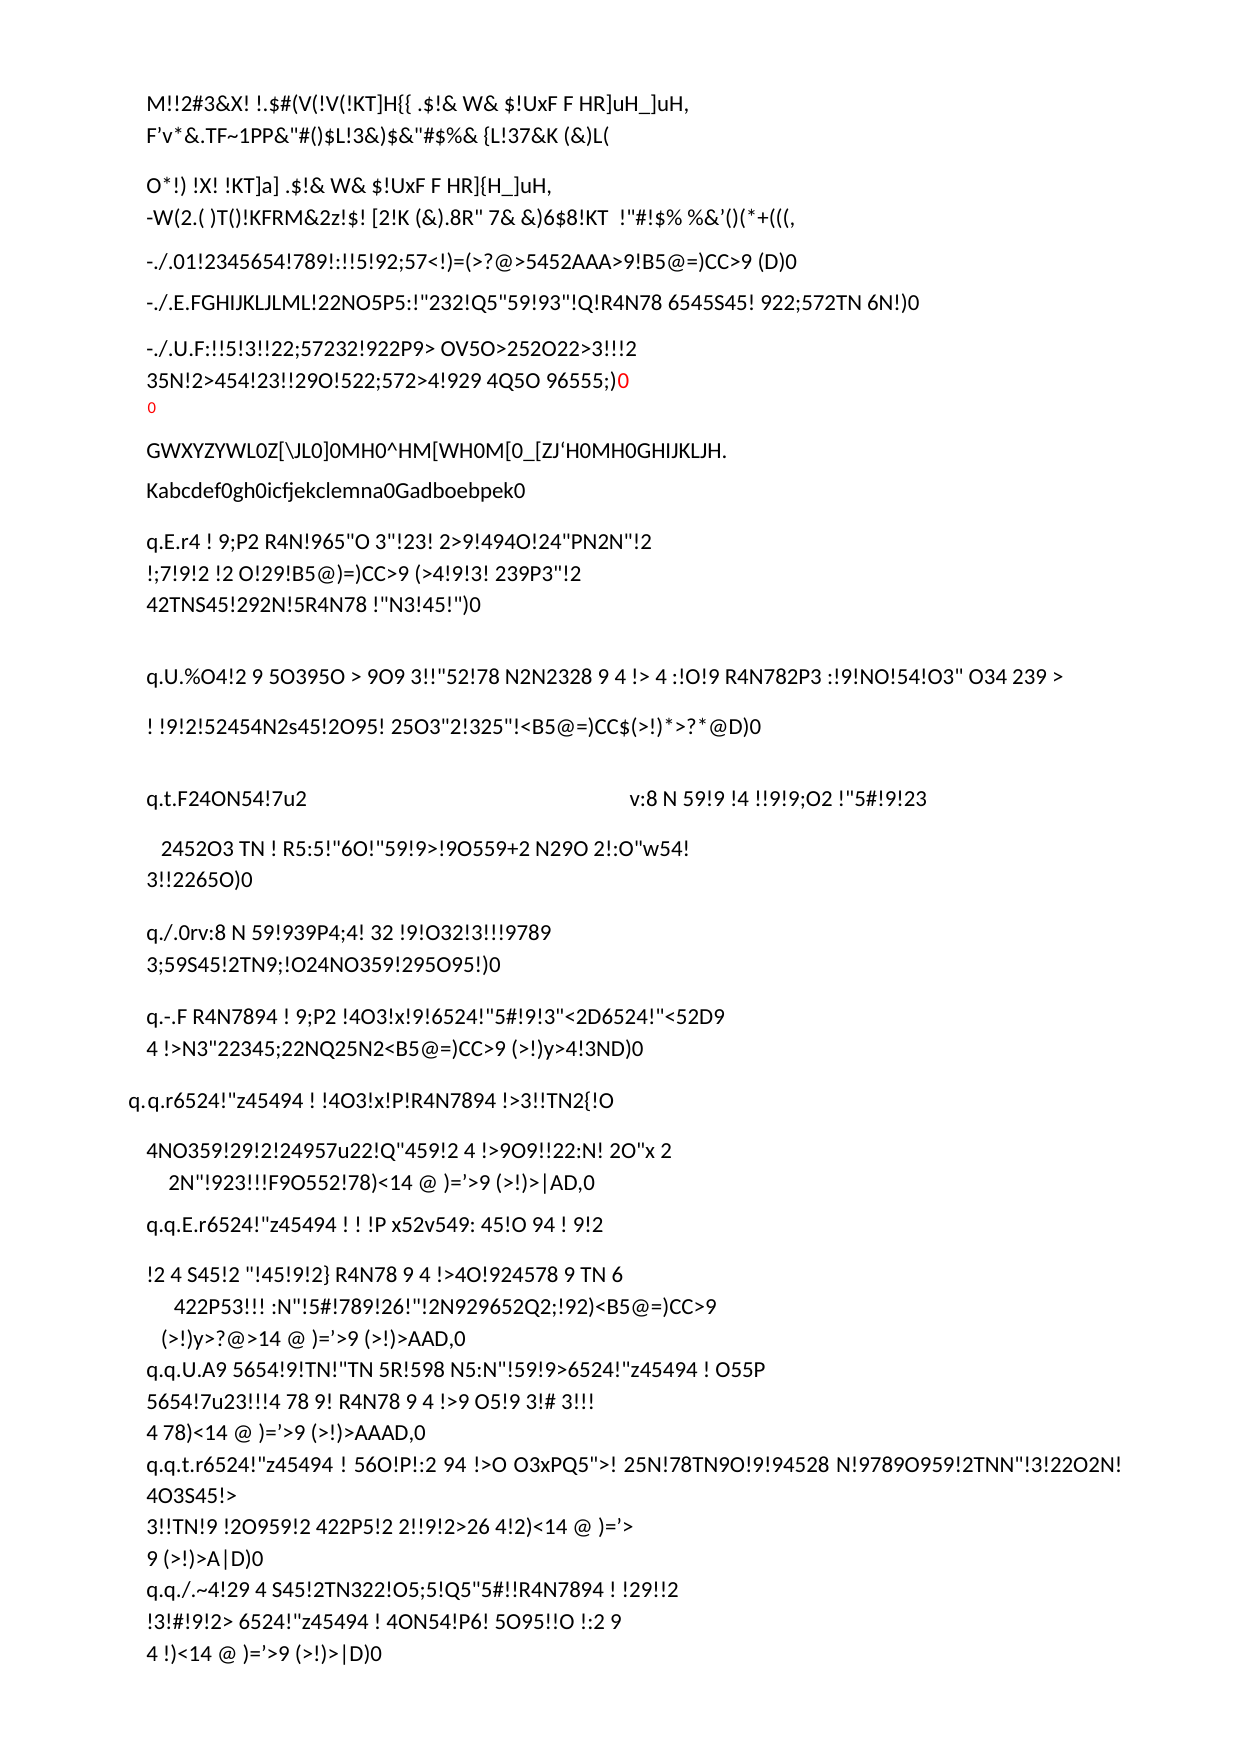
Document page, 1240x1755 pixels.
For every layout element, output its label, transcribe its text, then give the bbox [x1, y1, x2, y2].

text q.U.%O4!2 9 5O395O > 9O9 3!!"52!78 N2N2328 9 4 !> 4 :!O!9 R4N782P3 :!9!NO!54!O3" O34 239 > [146, 662, 1113, 690]
text 2N"!923!!!F9O552!78)<14 @ )=’>9 (>!)>|AD,0 [168, 1168, 1124, 1196]
text 4NO359!29!2!24957u22!Q"459!2 4 !>9O9!!22:N! 2O"x 2 [146, 1137, 1124, 1165]
text q.t.F24ON54!7u2 v:8 N 59!9 !4 !!9!9;O2 !"5#!9!23 [146, 784, 1147, 812]
text q./.0rv:8 N 59!939P4;4! 32 !9!O32!3!!!9789 [146, 918, 1124, 946]
text 2452O3 TN ! R5:5!"6O!"59!9>!9O559+2 N29O 2!:O"w54! [161, 834, 1124, 862]
list q.r6524!"z45494 ! !4O3!x!P!R4N7894 !>3!!TN2{!O [128, 1086, 1124, 1114]
text !;7!9!2 !2 O!29!B5@)=)CC>9 (>4!9!3! 239P3"!2 [146, 559, 1124, 587]
text F’v*&.TF~1PP&"#()$L!3&)$&"#$%& {L!37&K (&)L( [146, 121, 1124, 149]
text 0 [147, 397, 1147, 418]
text O*!) !X! !KT]a] .$!& W& $!UxF F HR]{H_]uH, [146, 171, 1124, 199]
text 42TNS45!292N!5R4N78 !"N3!45!")0 [146, 591, 1124, 618]
text 4 !>N3"22345;22NQ25N2<B5@=)CC>9 (>!)y>4!3ND)0 [146, 1034, 1124, 1062]
text -./.E.FGHIJKLJLML!22NO5P5:!"232!Q5"59!93"!Q!R4N78 6545S45! 922;572TN 6N!)0 [146, 288, 1124, 316]
text 35N!2>454!23!!29O!522;572>4!929 4Q5O 96555;)0 [146, 366, 1124, 394]
text q.q.U.A9 5654!9!TN!"TN 5R!598 N5:N"!59!9>6524!"z45494 ! O55P [146, 1355, 1124, 1383]
text ! !9!2!52454N2s45!2O95! 25O3"2!325"!<B5@=)CC$(>!)*>?*@D)0 [146, 712, 1124, 740]
text q.-.F R4N7894 ! 9;P2 !4O3!x!9!6524!"5#!9!3"<2D6524!"<52D9 [146, 1002, 1124, 1030]
text q.E.r4 ! 9;P2 R4N!965"O 3"!23! 2>9!494O!24"PN2N"!2 [146, 527, 1124, 555]
text (>!)y>?@>14 @ )=’>9 (>!)>AAD,0 [161, 1324, 1124, 1352]
text q.q.t.r6524!"z45494 ! 56O!P!:2 94 !>O O3xPQ5">! 25N!78TN9O!9!94528 N!9789O959!2TNN"!3!22O2N!4O3S45!> [146, 1450, 1124, 1509]
text -./.U.F:!!5!3!!22;57232!922P9> OV5O>252O22>3!!!2 [146, 334, 1124, 362]
text Kabcdef0gh0icfjekclemna0Gadboebpek0 [146, 476, 1124, 504]
text !3!#!9!2> 6524!"z45494 ! 4ON54!P6! 5O95!!O !:2 9 [146, 1607, 1124, 1635]
text 3!!TN!9 !2O959!2 422P5!2 2!!9!2>26 4!2)<14 @ )=’> [146, 1512, 1124, 1541]
text q.q./.~4!29 4 S45!2TN322!O5;5!Q5"5#!!R4N7894 ! !29!!2 [146, 1576, 1124, 1604]
text 4 78)<14 @ )=’>9 (>!)>AAAD,0 [146, 1418, 1124, 1446]
text 422P53!!! :N"!5#!789!26!"!2N929652Q2;!92)<B5@=)CC>9 [173, 1292, 1124, 1320]
text q.q.E.r6524!"z45494 ! ! !P x52v549: 45!O 94 ! 9!2 [146, 1210, 1124, 1238]
text 4 !)<14 @ )=’>9 (>!)>|D)0 [146, 1639, 1124, 1667]
text !2 4 S45!2 "!45!9!2} R4N78 9 4 !>4O!924578 9 TN 6 [146, 1261, 1124, 1288]
text M!!2#3&X! !.$#(V(!V(!KT]H{{ .$!& W& $!UxF F HR]uH_]uH, [146, 89, 1124, 118]
text 3!!2265O)0 [146, 866, 1124, 893]
text -W(2.( )T()!KFRM&2z!$! [2!K (&).8R" 7& &)6$8!KT !"#!$% %&’()(*+(((, [146, 203, 1124, 231]
text 3;59S45!2TN9;!O24NO359!295O95!)0 [146, 950, 1124, 978]
text -./.01!2345654!789!:!!5!92;57<!)=(>?@>5452AAA>9!B5@=)CC>9 (D)0 [146, 247, 1124, 275]
text GWXYZYWL0Z[\JL0]0MH0^HM[WH0M[0_[ZJ‘H0MH0GHIJKLJH. [146, 436, 1124, 464]
text 9 (>!)>A|D)0 [146, 1544, 1124, 1572]
text 5654!7u23!!!4 78 9! R4N78 9 4 !>9 O5!9 3!# 3!!! [146, 1387, 1124, 1415]
